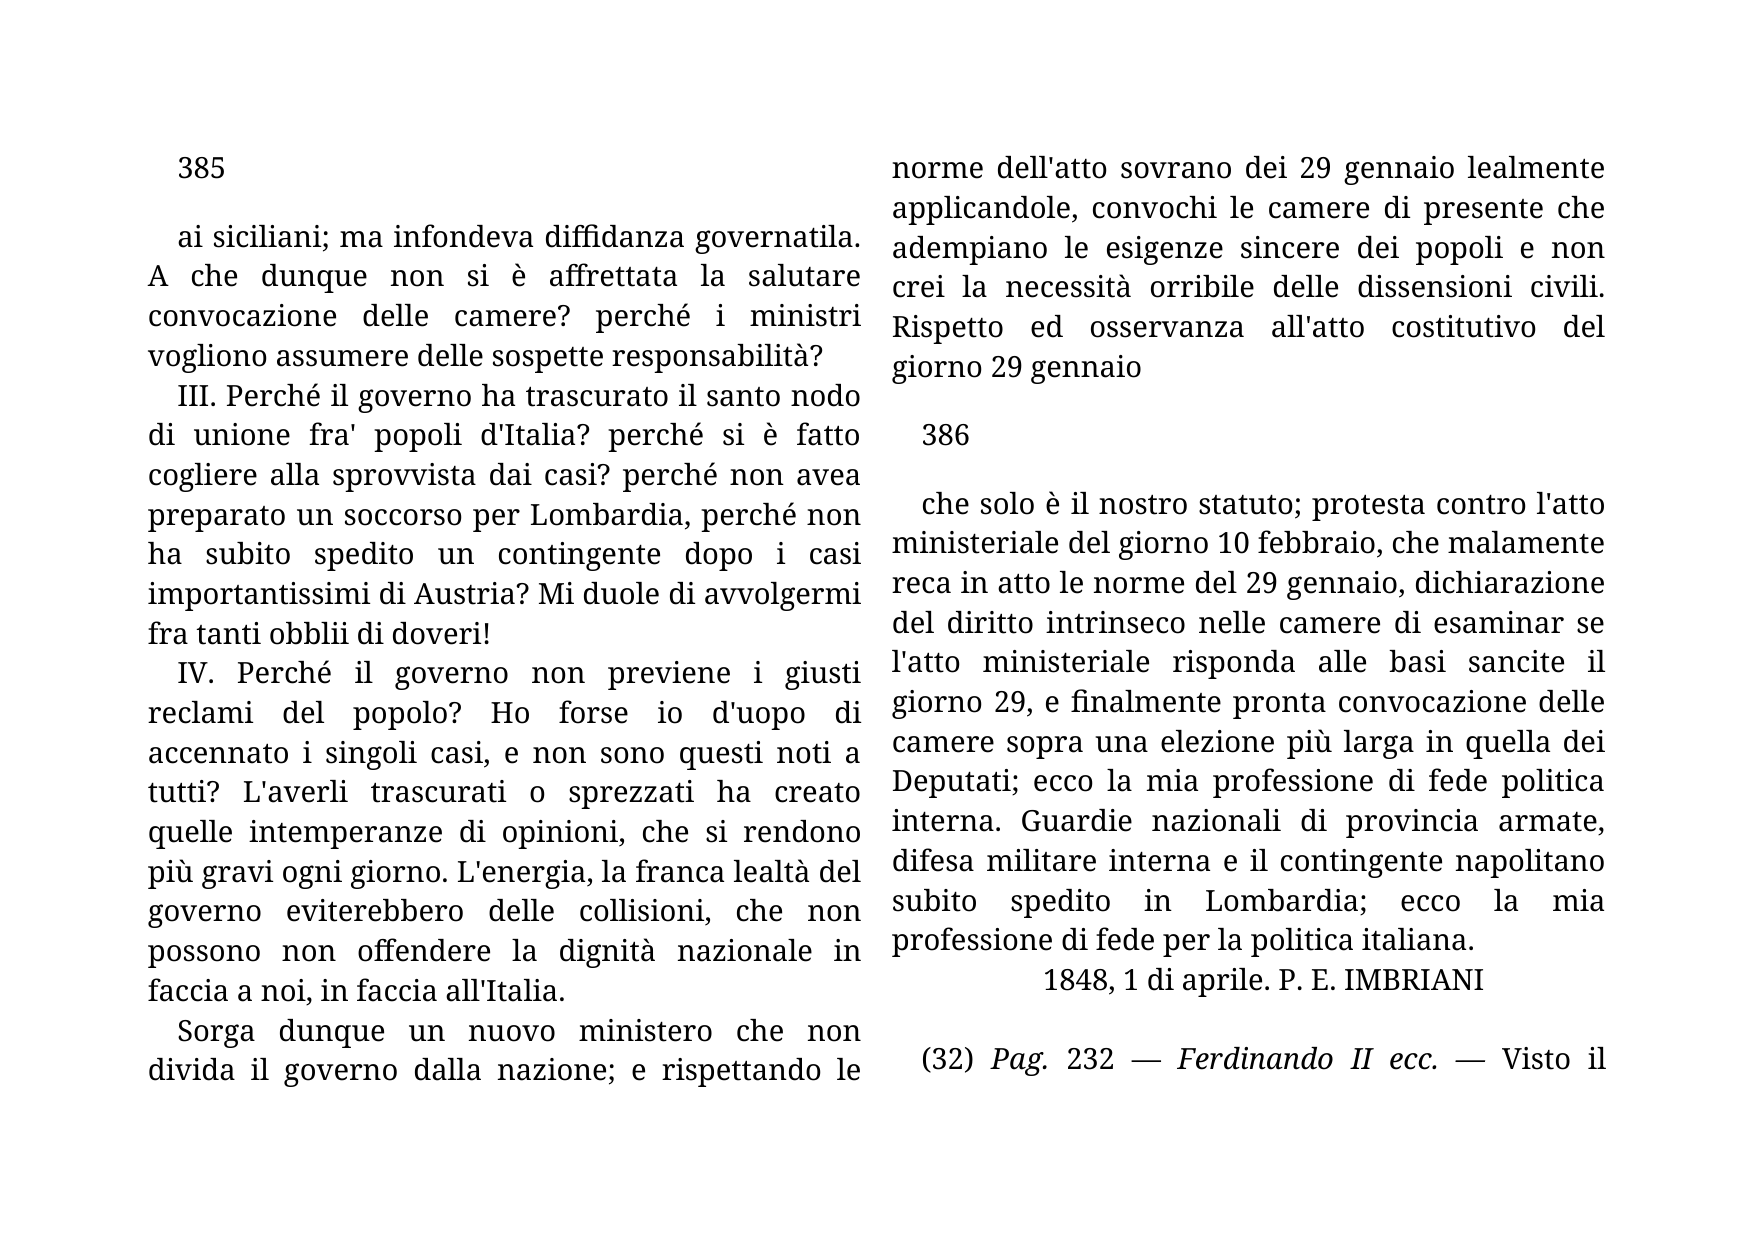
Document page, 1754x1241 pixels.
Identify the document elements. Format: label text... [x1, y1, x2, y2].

text ai siciliani; ma infondeva diffidanza governatila. A che dunque non si è affrettata la salutare convocazione delle camere? perché i ministri vogliono assumere delle sospette responsabilità? [148, 216, 862, 375]
text 1848, 1 di aprile. P. E. IMBRIANI [892, 959, 1606, 999]
text che solo è il nostro statuto; protesta contro l'atto ministeriale del giorno 10 febbraio, che malamente reca in atto le norme del 29 gennaio, dichiarazione del diritto intrinseco nelle camere di esaminar se l'atto ministeriale risponda alle basi sancite il giorno 29, e finalmente pronta convocazione delle camere sopra una elezione più larga in quella dei Deputati; ecco la mia professione di fede politica interna. Guardie nazionali di provincia armate, difesa militare interna e il contingente napolitano subito spedito in Lombardia; ecco la mia professione di fede per la politica italiana. [892, 483, 1606, 959]
text 385 [148, 148, 862, 187]
text III. Perché il governo ha trascurato il santo nodo di unione fra' popoli d'Italia? perché si è fatto cogliere alla sprovvista dai casi? perché non avea preparato un soccorso per Lombardia, perché non ha subito spedito un contingente dopo i casi importantissimi di Austria? Mi duole di avvolgermi fra tanti obblii di doveri! [148, 375, 862, 653]
text norme dell'atto sovrano dei 29 gennaio lealmente applicandole, convochi le camere di presente che adempiano le esigenze sincere dei popoli e non crei la necessità orribile delle dissensioni civili. Rispetto ed osservanza all'atto costitutivo del giorno 29 gennaio [892, 148, 1606, 386]
text 386 [892, 414, 1606, 454]
text IV. Perché il governo non previene i giusti reclami del popolo? Ho forse io d'uopo di accennato i singoli casi, e non sono questi noti a tutti? L'averli trascurati o sprezzati ha creato quelle intemperanze di opinioni, che si rendono più gravi ogni giorno. L'energia, la franca lealtà del governo eviterebbero delle collisioni, che non possono non offendere la dignità nazionale in faccia a noi, in faccia all'Italia. [148, 653, 862, 1010]
text Sorga dunque un nuovo ministero che non divida il governo dalla nazione; e rispettando le [148, 1010, 862, 1089]
text (32) Pag. 232 — Ferdinando II ecc. — Visto il [892, 1038, 1606, 1078]
